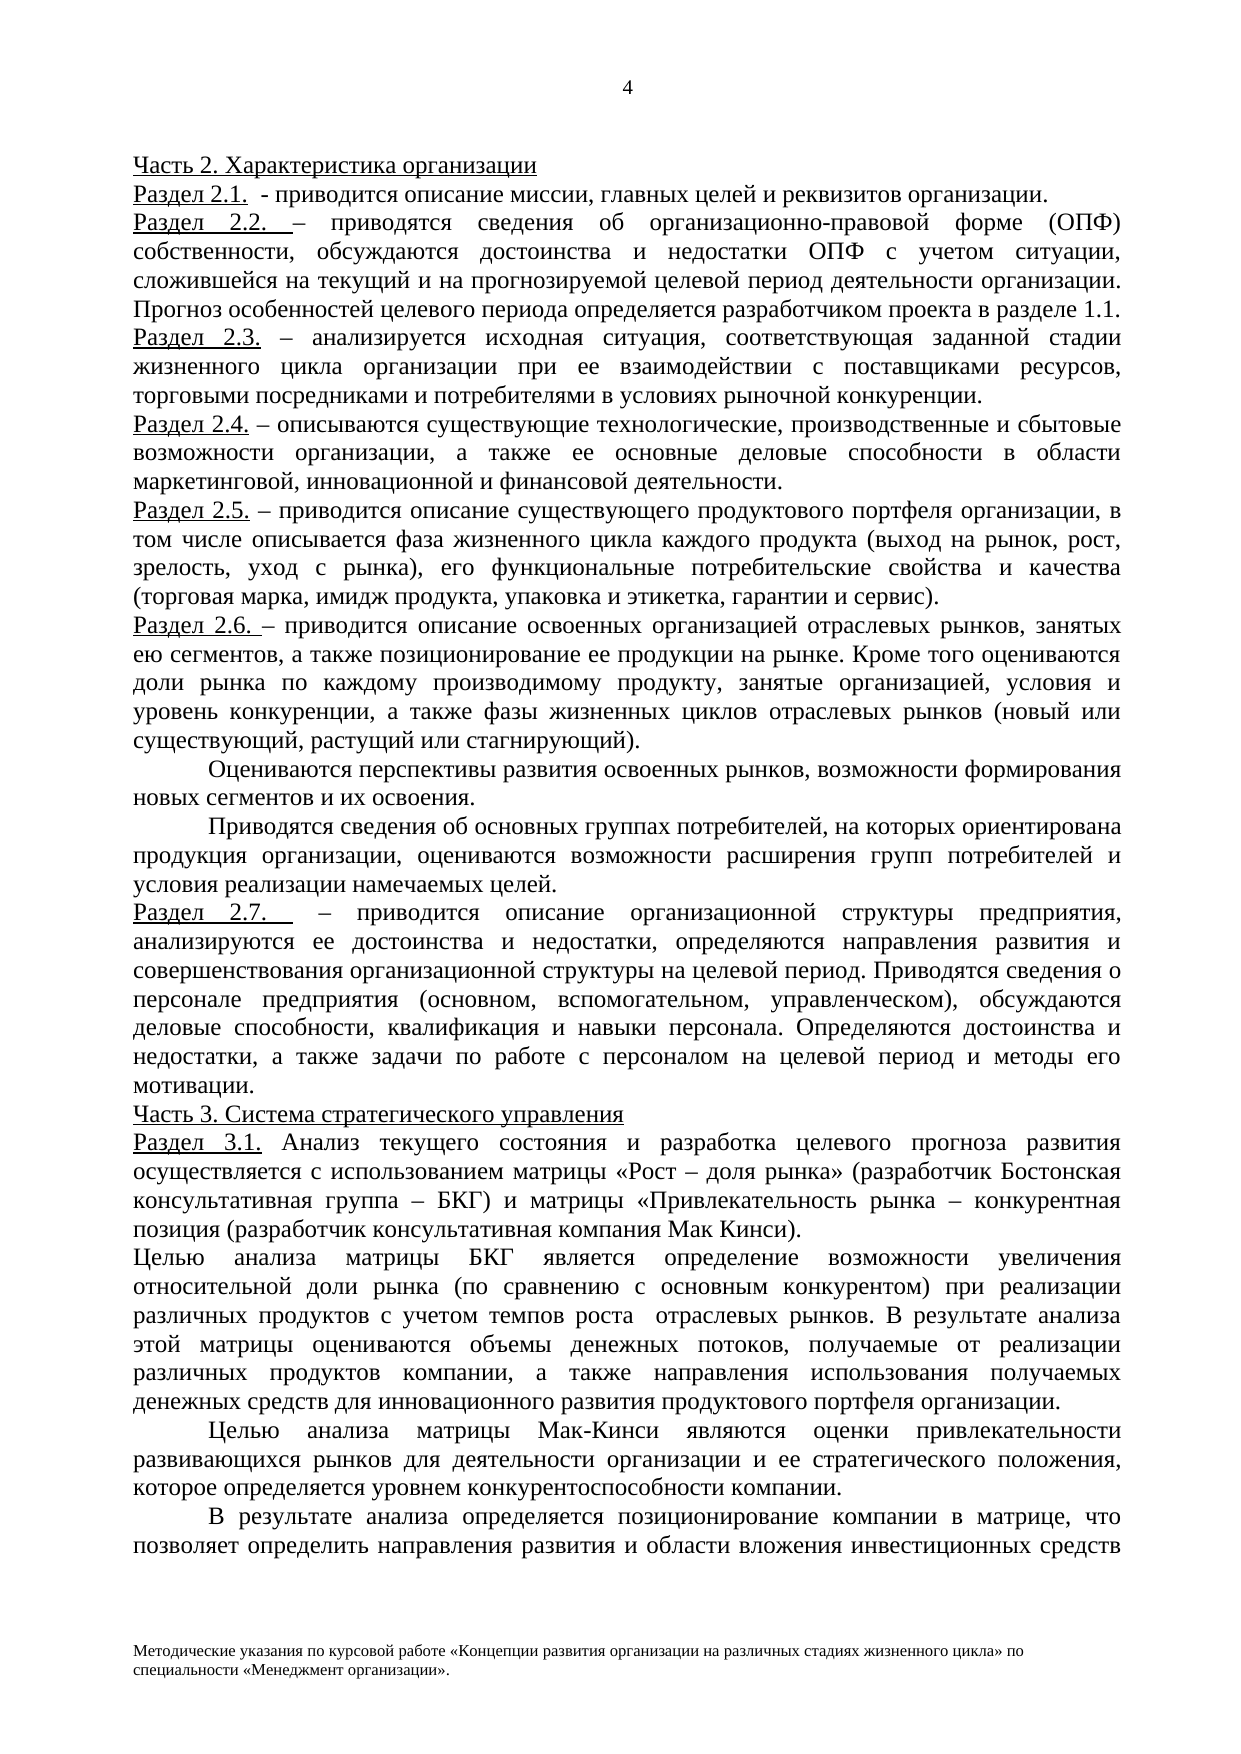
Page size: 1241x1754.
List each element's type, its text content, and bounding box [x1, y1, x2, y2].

text Раздел 3.1. Анализ текущего состояния и разработка целевого прогноза развития осуществляется с использованием матрицы «Рост – доля рынка» (разработчик Бостонская консультативная группа – БКГ) и матрицы «Привлекательность рынка – конкурентная позиция (разработчик консультативная компания Мак Кинси). [133, 1127, 1122, 1242]
text Приводятся сведения об основных группах потребителей, на которых ориентирована продукция организации, оцениваются возможности расширения групп потребителей и условия реализации намечаемых целей. [133, 811, 1122, 897]
text Часть 2. Характеристика организации [133, 150, 1122, 179]
text Раздел 2.6. – приводится описание освоенных организацией отраслевых рынков, занятых ею сегментов, а также позиционирование ее продукции на рынке. Кроме того оцениваются доли рынка по каждому производимому продукту, занятые организацией, условия и уровень конкуренции, а также фазы жизненных циклов отраслевых рынков (новый или существующий, растущий или стагнирующий). [133, 610, 1122, 754]
text Целью анализа матрицы Мак-Кинси являются оценки привлекательности развивающихся рынков для деятельности организации и ее стратегического положения, которое определяется уровнем конкурентоспособности компании. [133, 1415, 1122, 1501]
text Раздел 2.4. – описываются существующие технологические, производственные и сбытовые возможности организации, а также ее основные деловые способности в области маркетинговой, инновационной и финансовой деятельности. [133, 409, 1122, 495]
text Раздел 2.2. – приводятся сведения об организационно-правовой форме (ОПФ) собственности, обсуждаются достоинства и недостатки ОПФ с учетом ситуации, сложившейся на текущий и на прогнозируемой целевой период деятельности организации. Прогноз особенностей целевого периода определяется разработчиком проекта в разделе 1.1. [133, 207, 1122, 322]
text Раздел 2.1. - приводится описание миссии, главных целей и реквизитов организации. [133, 179, 1122, 207]
text Часть 3. Система стратегического управления [133, 1099, 1122, 1127]
text Раздел 2.5. – приводится описание существующего продуктового портфеля организации, в том числе описывается фаза жизненного цикла каждого продукта (выход на рынок, рост, зрелость, уход с рынка), его функциональные потребительские свойства и качества (торговая марка, имидж продукта, упаковка и этикетка, гарантии и сервис). [133, 495, 1122, 610]
text Раздел 2.3. – анализируется исходная ситуация, соответствующая заданной стадии жизненного цикла организации при ее взаимодействии с поставщиками ресурсов, торговыми посредниками и потребителями в условиях рыночной конкуренции. [133, 322, 1122, 409]
text В результате анализа определяется позиционирование компании в матрице, что позволяет определить направления развития и области вложения инвестиционных средств [133, 1501, 1122, 1559]
text Целью анализа матрицы БКГ является определение возможности увеличения относительной доли рынка (по сравнению с основным конкурентом) при реализации различных продуктов с учетом темпов роста отраслевых рынков. В результате анализа этой матрицы оцениваются объемы денежных потоков, получаемые от реализации различных продуктов компании, а также направления использования получаемых денежных средств для инновационного развития продуктового портфеля организации. [133, 1242, 1122, 1415]
text Оцениваются перспективы развития освоенных рынков, возможности формирования новых сегментов и их освоения. [133, 754, 1122, 811]
text Раздел 2.7. – приводится описание организационной структуры предприятия, анализируются ее достоинства и недостатки, определяются направления развития и совершенствования организационной структуры на целевой период. Приводятся сведения о персонале предприятия (основном, вспомогательном, управленческом), обсуждаются деловые способности, квалификация и навыки персонала. Определяются достоинства и недостатки, а также задачи по работе с персоналом на целевой период и методы его мотивации. [133, 897, 1122, 1099]
